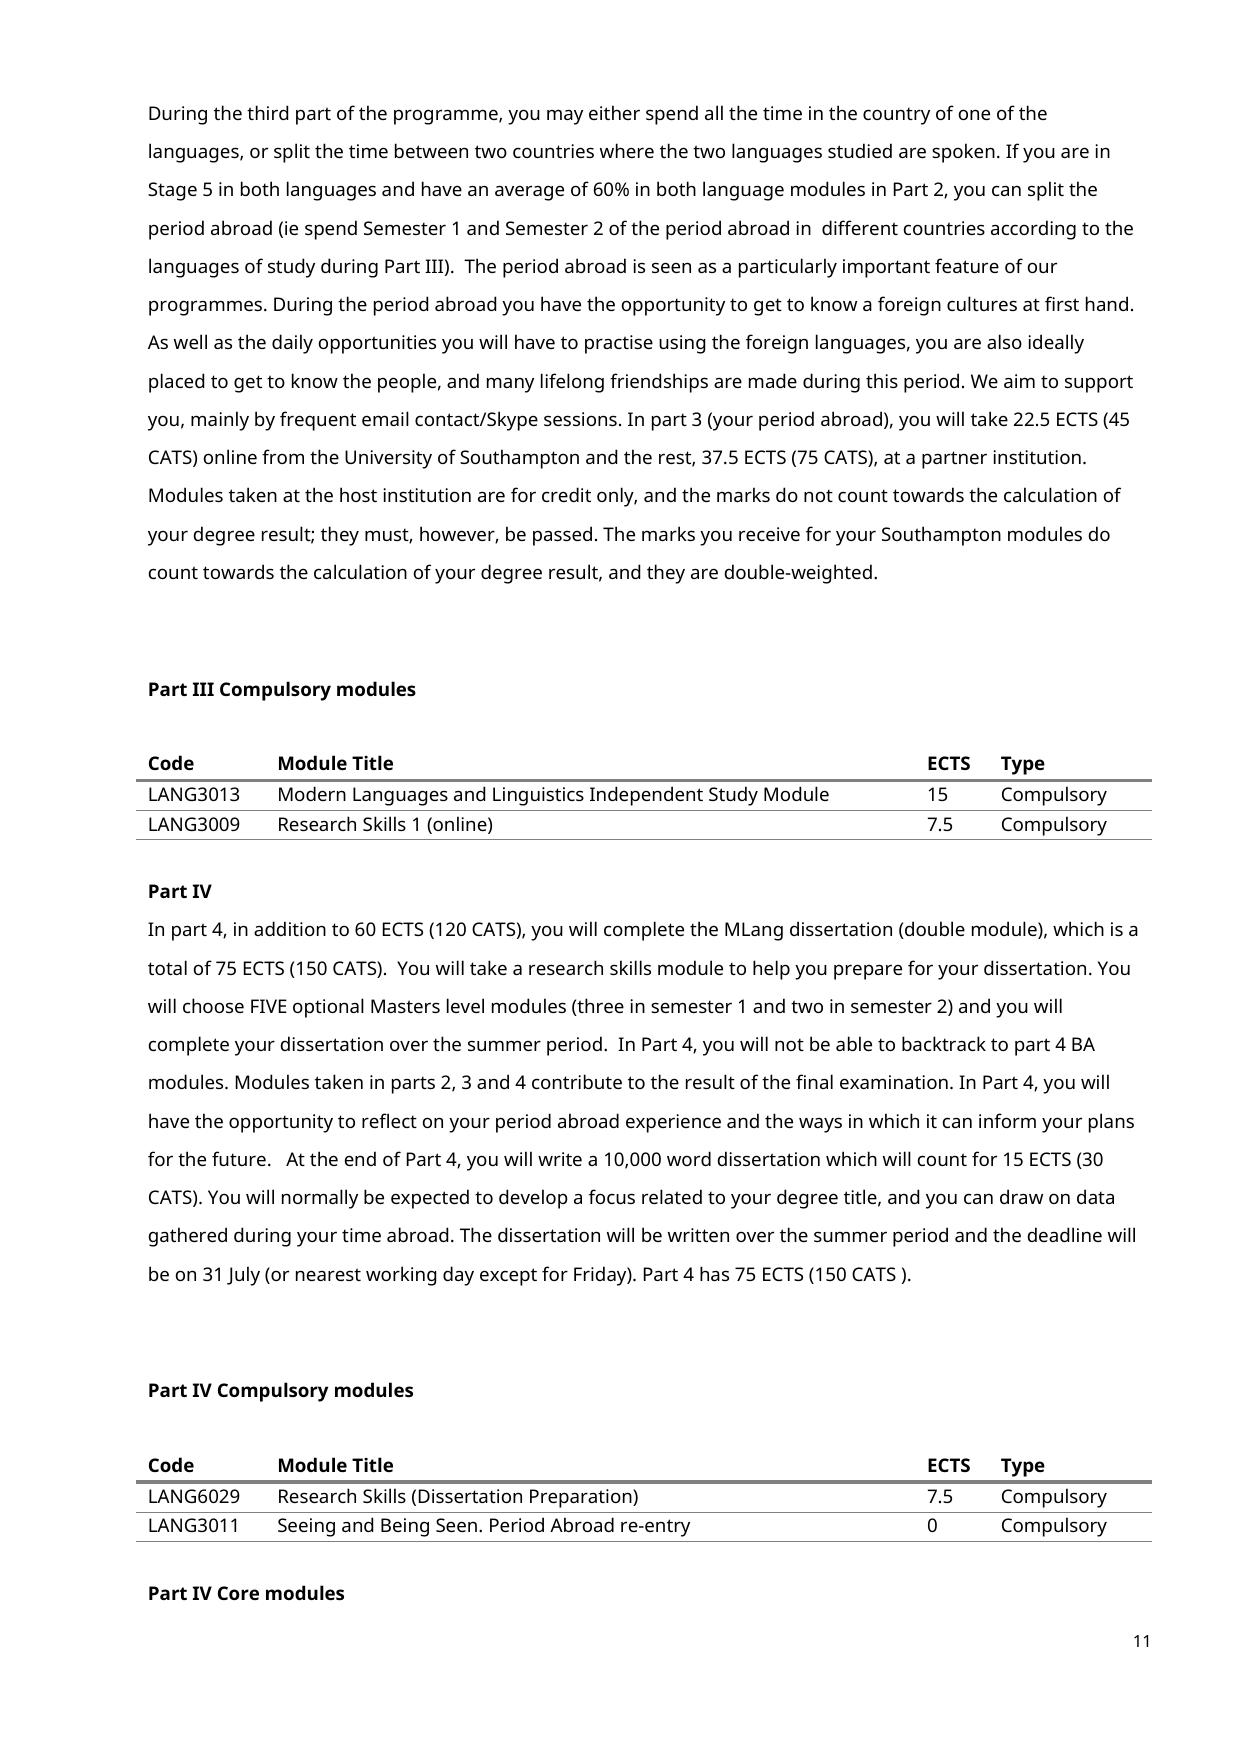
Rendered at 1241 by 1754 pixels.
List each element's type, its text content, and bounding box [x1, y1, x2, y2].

table_cell Modern Languages and Linguistics Independent Study Module [266, 782, 916, 810]
table_cell 7.5 [916, 811, 989, 839]
table_cell Type [989, 750, 1152, 779]
table_cell ECTS [916, 750, 989, 779]
table_cell During the third part of the programme, you may either spend all the time in the country of one of the languages, or split the time between two countries where the two languages studied are spoken. If you are in Stage 5 in both languages and have an average of 60% in both language modules in Part 2, you can split the period abroad (ie spend Semester 1 and Semester 2 of the period abroad in different countries according to the languages of study during Part III). The period abroad is seen as a particularly important feature of our programmes. During the period abroad you have the opportunity to get to know a foreign cultures at first hand. As well as the daily opportunities you will have to practise using the foreign languages, you are also ideally placed to get to know the people, and many lifelong friendships are made during this period. We aim to support you, mainly by frequent email contact/Skype sessions. In part 3 (your period abroad), you will take 22.5 ECTS (45 CATS) online from the University of Southampton and the rest, 37.5 ECTS (75 CATS), at a partner institution. Modules taken at the host institution are for credit only, and the marks do not count towards the calculation of your degree result; they must, however, be passed. The marks you receive for your Southampton modules do count towards the calculation of your degree result, and they are double-weighted. [136, 99, 1152, 638]
table_cell Module Title [266, 750, 916, 779]
table_cell Part III Compulsory modules [136, 638, 1152, 750]
table_cell 15 [916, 782, 989, 810]
table_cell Part IV Compulsory modules [136, 1340, 1152, 1452]
table_cell Part IV In part 4, in addition to 60 ECTS (120 CATS), you will complete the MLang dissertation (double module), which is a total of 75 ECTS (150 CATS). You will take a research skills module to help you prepare for your dissertation. You will choose FIVE optional Masters level modules (three in semester 1 and two in semester 2) and you will complete your dissertation over the summer period. In Part 4, you will not be able to backtrack to part 4 BA modules. Modules taken in parts 2, 3 and 4 contribute to the result of the final examination. In Part 4, you will have the opportunity to reflect on your period abroad experience and the ways in which it can inform your plans for the future. At the end of Part 4, you will write a 10,000 word dissertation which will count for 15 ECTS (30 CATS). You will normally be expected to develop a focus related to your degree title, and you can draw on data gathered during your time abroad. The dissertation will be written over the summer period and the deadline will be on 31 July (or nearest working day except for Friday). Part 4 has 75 ECTS (150 CATS ). [136, 840, 1152, 1339]
table_cell Compulsory [989, 1513, 1152, 1541]
table_cell Code [136, 750, 266, 779]
table_cell Research Skills 1 (online) [266, 811, 916, 839]
table_cell Compulsory [989, 782, 1152, 810]
table_cell Compulsory [989, 811, 1152, 839]
table_cell Research Skills (Dissertation Preparation) [266, 1484, 916, 1512]
table_cell Code [136, 1452, 266, 1480]
table_cell LANG6029 [136, 1484, 266, 1512]
table_cell Type [989, 1452, 1152, 1480]
table_cell 0 [916, 1513, 989, 1541]
table_cell Module Title [266, 1452, 916, 1480]
table_cell Seeing and Being Seen. Period Abroad re-entry [266, 1513, 916, 1541]
table_cell LANG3013 [136, 782, 266, 810]
table_cell LANG3011 [136, 1513, 266, 1541]
table_cell 7.5 [916, 1484, 989, 1512]
table_cell LANG3009 [136, 811, 266, 839]
table_cell ECTS [916, 1452, 989, 1480]
table_cell Part IV Core modules [136, 1542, 1152, 1617]
table_cell Compulsory [989, 1484, 1152, 1512]
